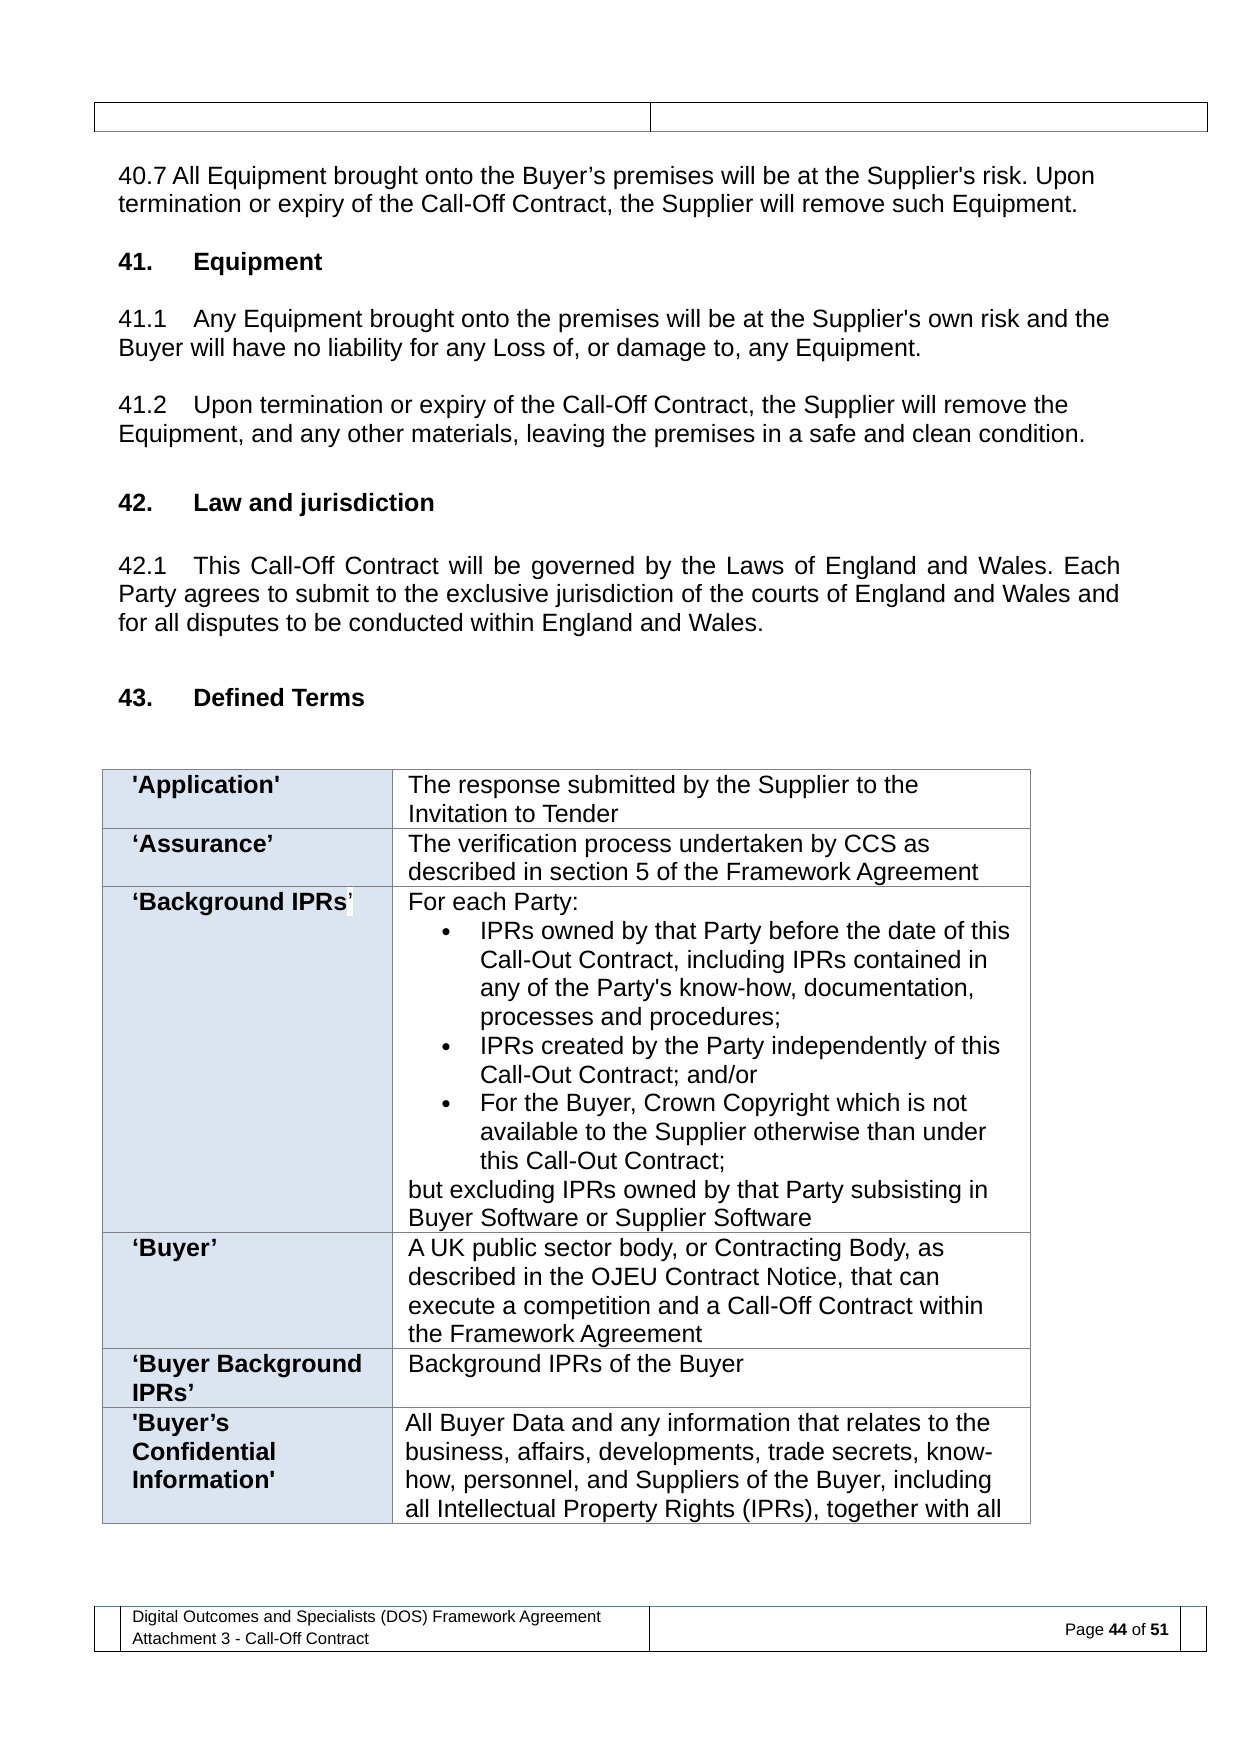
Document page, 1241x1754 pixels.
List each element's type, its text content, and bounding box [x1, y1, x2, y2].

table_cell A UK public sector body, or Contracting Body, as described in the OJEU Contract Notice, that can execute a competition and a Call-Off Contract within the Framework Agreement [393, 1233, 1030, 1348]
table_header 'Application' [103, 770, 392, 828]
subtitle 41. Equipment [118, 247, 1122, 275]
table_cell ‘Assurance’ [103, 829, 392, 886]
subtitle 42. Law and jurisdiction [118, 488, 1122, 551]
table_cell ‘Buyer Background IPRs’ [103, 1349, 392, 1407]
table_cell Background IPRs of the Buyer [393, 1349, 1030, 1407]
table_cell All Buyer Data and any information that relates to the business, affairs, developments, trade secrets, know-how, personnel, and Suppliers of the Buyer, including all Intellectual Property Rights (IPRs), together with all [393, 1408, 1030, 1523]
text 41.1 Any Equipment brought onto the premises will be at the Supplier's own risk and the Buyer will have no liability for any Loss of, or damage to, any Equipment. [118, 304, 1122, 362]
table_cell ‘Background IPRs’ [103, 887, 392, 1232]
text 41.2 Upon termination or expiry of the Call-Off Contract, the Supplier will remove the Equipment, and any other materials, leaving the premises in a safe and clean condition. [118, 390, 1122, 447]
table_cell 'Buyer’s Confidential Information' [103, 1408, 392, 1523]
table_header The response submitted by the Supplier to the Invitation to Tender [393, 770, 1030, 828]
text 40.7 All Equipment brought onto the Buyer’s premises will be at the Supplier's risk. Upon termination or expiry of the Call-Off Contract, the Supplier will remove such Equipment. [118, 161, 1122, 218]
table_cell The verification process undertaken by CCS as described in section 5 of the Framework Agreement [393, 829, 1030, 886]
text 42.1 This Call-Off Contract will be governed by the Laws of England and Wales. Each Party agrees to submit to the exclusive jurisdiction of the courts of England and Wales and for all disputes to be conducted within England and Wales. [118, 551, 1122, 637]
subtitle 43. Defined Terms [118, 683, 1122, 712]
table_cell For each Party: IPRs owned by that Party before the date of this Call-Out Contract, including IPRs contained in any of the Party's know-how, documentation, processes and procedures; IPRs created by the Party independently of this Call-Out Contract; and/or For the Buyer, Crown Copyright which is not available to the Supplier otherwise than under this Call-Out Contract; but excluding IPRs owned by that Party subsisting in Buyer Software or Supplier Software [393, 887, 1030, 1232]
table_cell ‘Buyer’ [103, 1233, 392, 1348]
